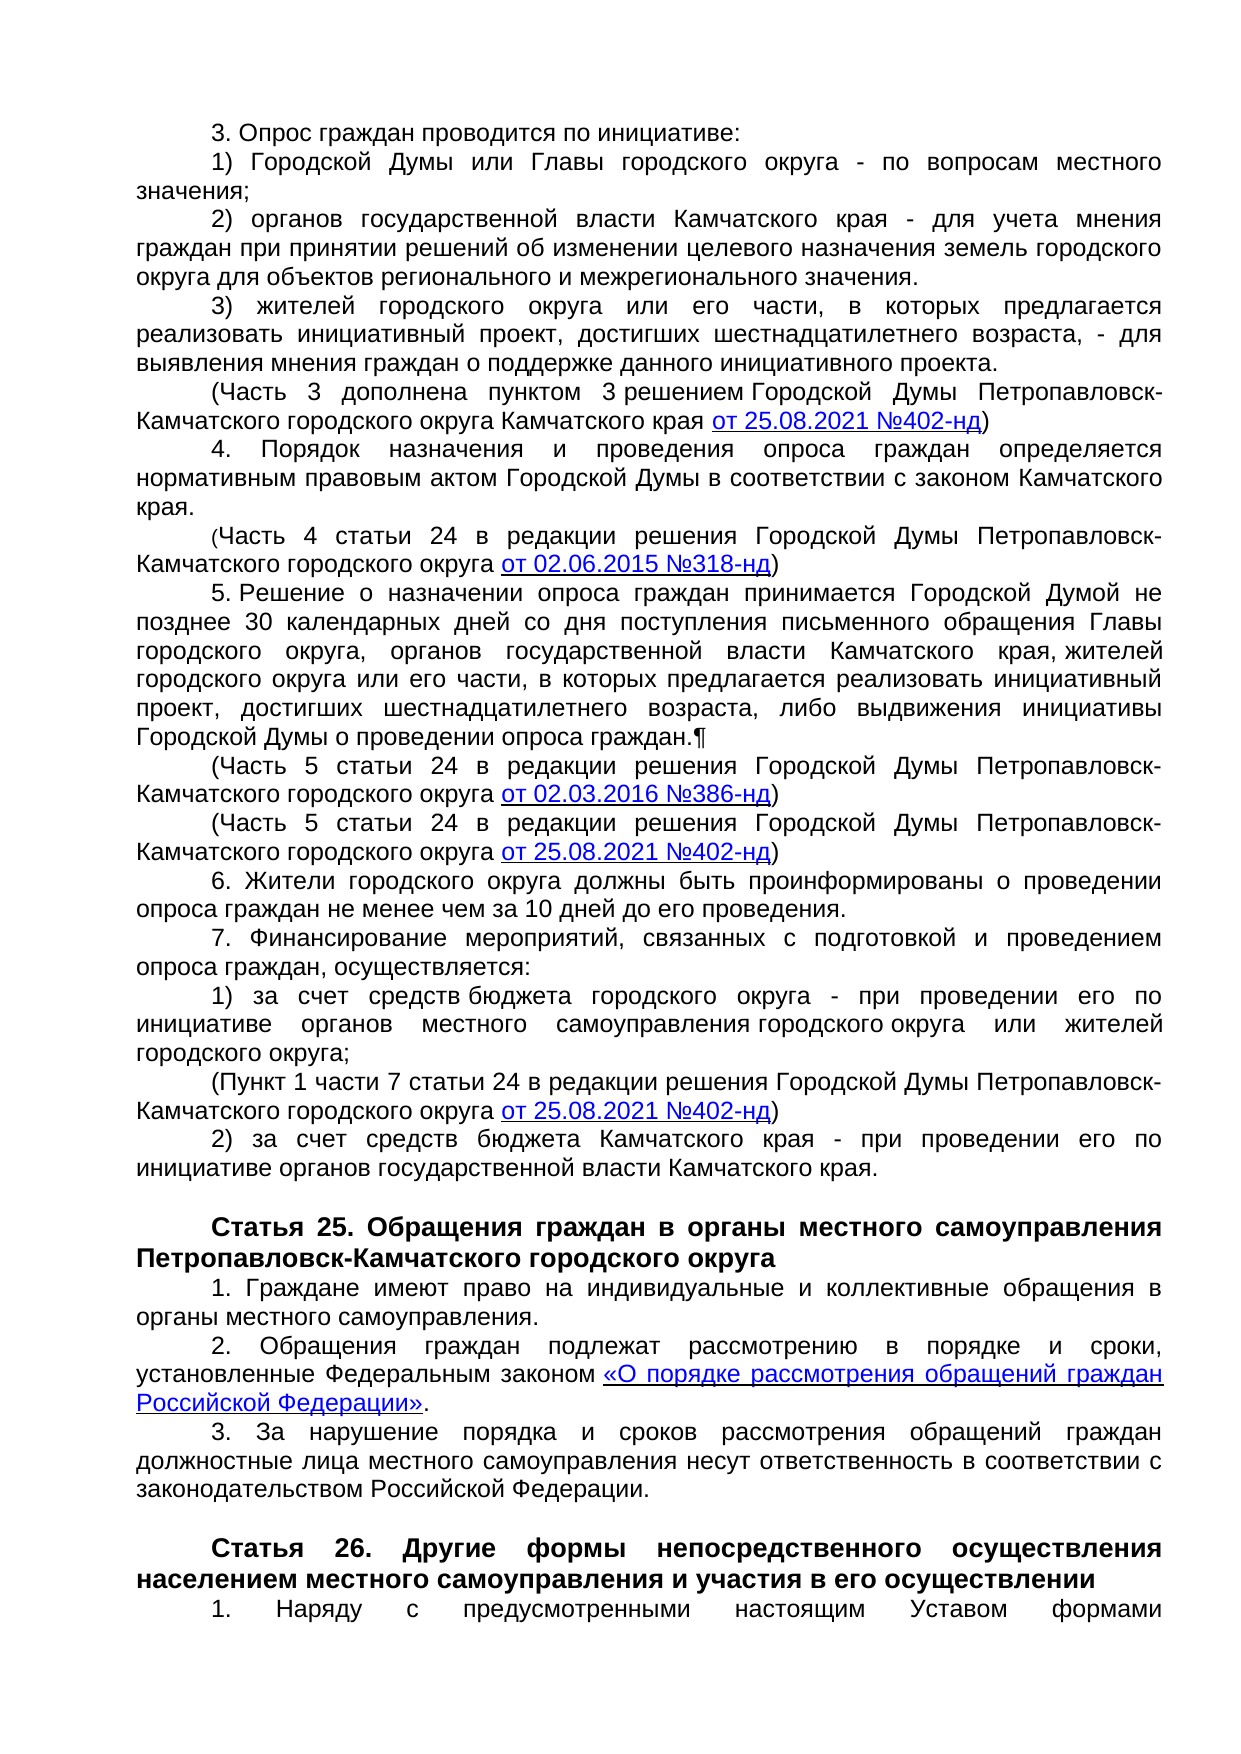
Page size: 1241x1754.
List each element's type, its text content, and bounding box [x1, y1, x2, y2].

text 7. Финансирование мероприятий, связанных с подготовкой и проведением опроса граждан, осуществляется: [136, 923, 1163, 981]
text 3. Опрос граждан проводится по инициативе: [136, 118, 1163, 147]
text 2) органов государственной власти Камчатского края - для учета мнения граждан при принятии решений об изменении целевого назначения земель городского округа для объектов регионального и межрегионального значения. [136, 204, 1163, 291]
text 5. Решение о назначении опроса граждан принимается Городской Думой не позднее 30 календарных дней со дня поступления письменного обращения Главы городского округа, органов государственной власти Камчатского края, жителей городского округа или его части, в которых предлагается реализовать инициативный проект, достигших шестнадцатилетнего возраста, либо выдвижения инициативы Городской Думы о проведении опроса граждан.¶ [136, 578, 1163, 751]
text 2) за счет средств бюджета Камчатского края - при проведении его по инициативе органов государственной власти Камчатского края. [136, 1124, 1163, 1182]
text 1. Граждане имеют право на индивидуальные и коллективные обращения в органы местного самоуправления. [136, 1273, 1163, 1331]
text (Часть 3 дополнена пунктом 3 решением Городской Думы Петропавловск-Камчатского городского округа Камчатского края от 25.08.2021 №402-нд) [136, 377, 1163, 434]
text (Часть 5 статьи 24 в редакции решения Городской Думы Петропавловск-Камчатского городского округа от 02.03.2016 №386-нд) [136, 751, 1163, 808]
text 1) за счет средств бюджета городского округа - при проведении его по инициативе органов местного самоуправления городского округа или жителей городского округа; [136, 981, 1163, 1067]
text Статья 25. Обращения граждан в органы местного самоуправления Петропавловск-Камчатского городского округа [136, 1211, 1163, 1273]
text 1) Городской Думы или Главы городского округа - по вопросам местного значения; [136, 147, 1163, 204]
text 3) жителей городского округа или его части, в которых предлагается реализовать инициативный проект, достигших шестнадцатилетнего возраста, - для выявления мнения граждан о поддержке данного инициативного проекта. [136, 291, 1163, 377]
text (Часть 5 статьи 24 в редакции решения Городской Думы Петропавловск-Камчатского городского округа от 25.08.2021 №402-нд) [136, 808, 1163, 866]
text 6. Жители городского округа должны быть проинформированы о проведении опроса граждан не менее чем за 10 дней до его проведения. [136, 866, 1163, 923]
text 3. За нарушение порядка и сроков рассмотрения обращений граждан должностные лица местного самоуправления несут ответственность в соответствии с законодательством Российской Федерации. [136, 1417, 1163, 1503]
text 1. Наряду с предусмотренными настоящим Уставом формами [136, 1594, 1163, 1623]
text (Пункт 1 части 7 статьи 24 в редакции решения Городской Думы Петропавловск-Камчатского городского округа от 25.08.2021 №402-нд) [136, 1067, 1163, 1124]
text Статья 26. Другие формы непосредственного осуществления населением местного самоуправления и участия в его осуществлении [136, 1532, 1163, 1594]
text 4. Порядок назначения и проведения опроса граждан определяется нормативным правовым актом Городской Думы в соответствии с законом Камчатского края. [136, 434, 1163, 521]
text 2. Обращения граждан подлежат рассмотрению в порядке и сроки, установленные Федеральным законом «О порядке рассмотрения обращений граждан Российской Федерации». [136, 1331, 1163, 1417]
text (Часть 4 статьи 24 в редакции решения Городской Думы Петропавловск-Камчатского городского округа от 02.06.2015 №318-нд) [136, 521, 1163, 578]
